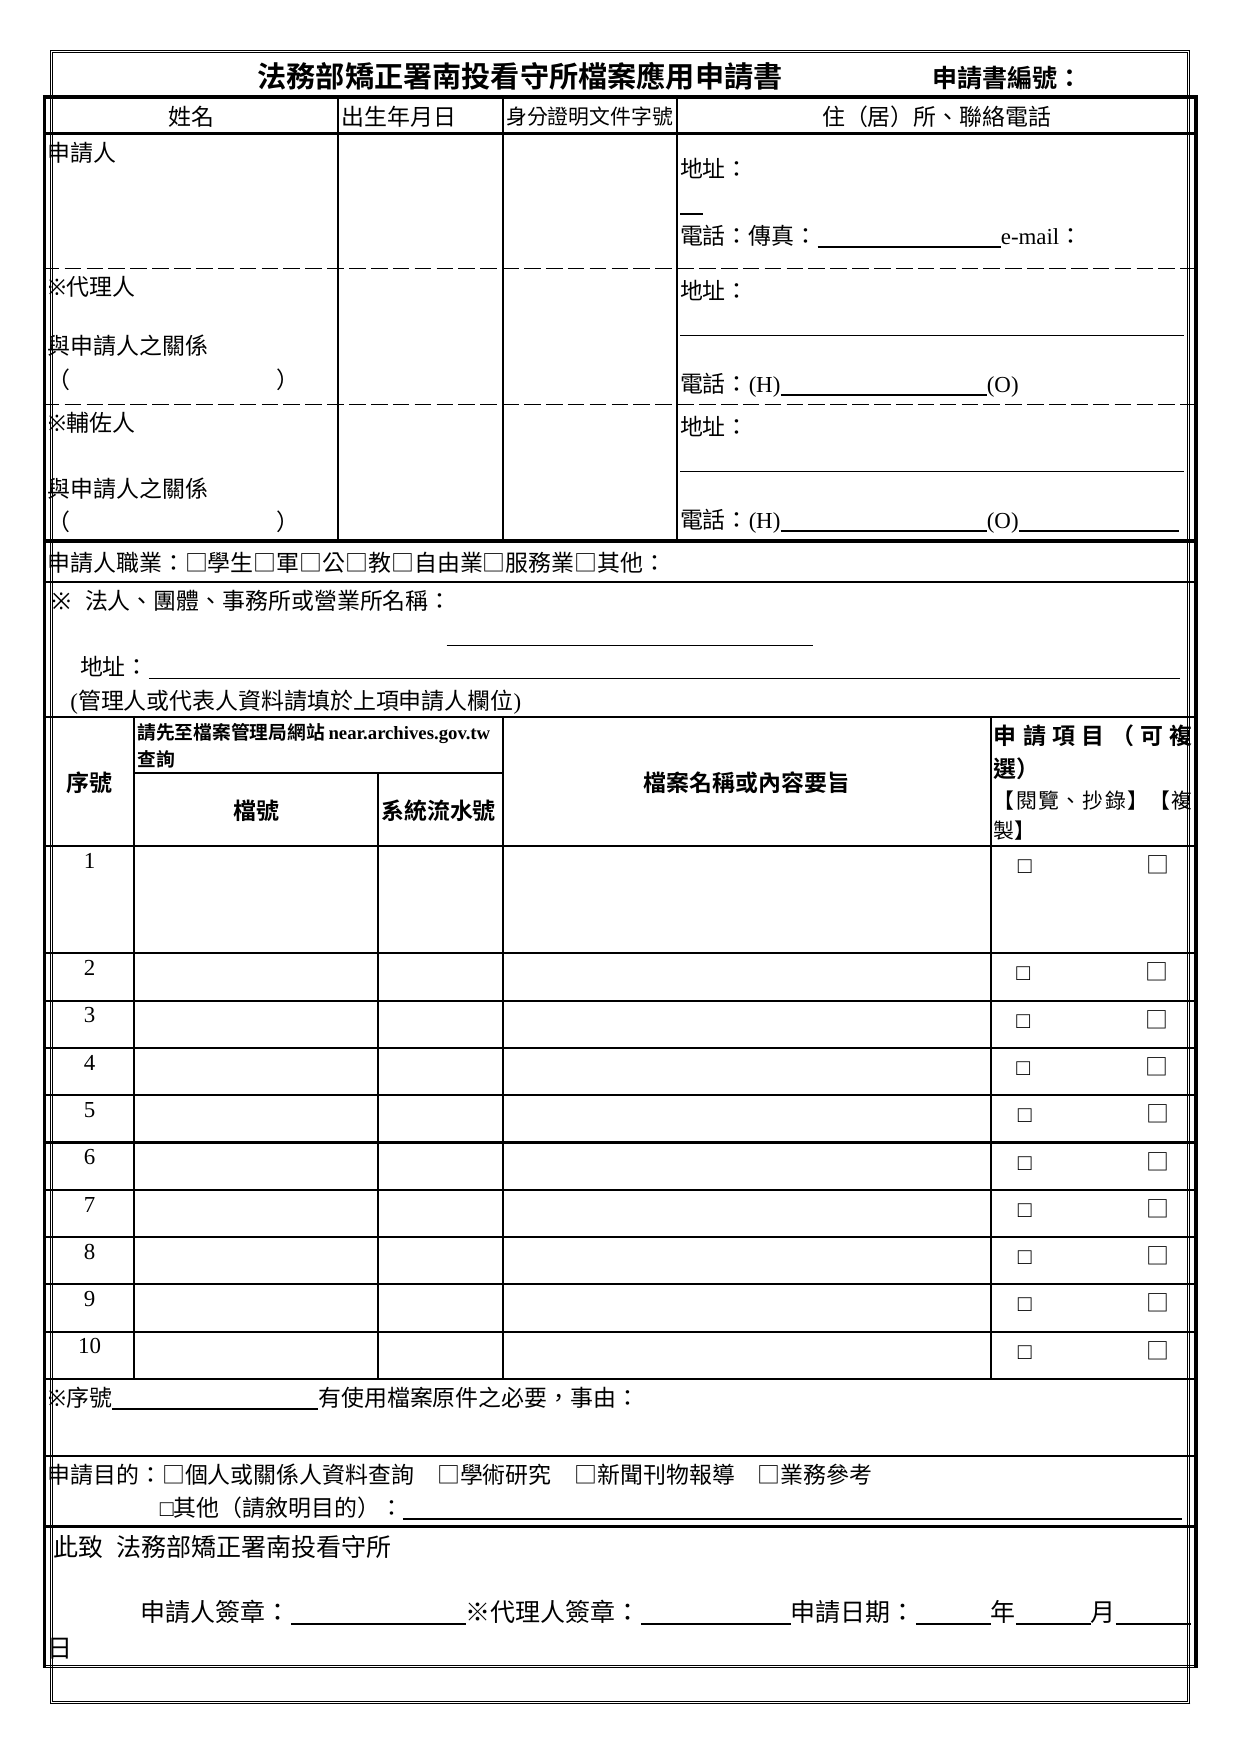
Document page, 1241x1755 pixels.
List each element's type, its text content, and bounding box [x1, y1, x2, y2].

table_cell 申請人 [53, 135, 337, 268]
table_cell □ □ [992, 1191, 1187, 1236]
table_cell [379, 847, 502, 952]
table_cell 地址： 電話：傳真： e-mail： [678, 135, 1187, 268]
table_cell □ □ [992, 1002, 1187, 1047]
table_cell 6 [53, 1144, 133, 1189]
table_cell [379, 1333, 502, 1378]
table_cell [46, 847, 50, 952]
table_header 身分證明文件字號 [504, 99, 676, 132]
table_cell 系統流水號 [379, 774, 502, 845]
table_header [596, 903, 828, 949]
table_cell 7 [53, 1191, 133, 1236]
table_cell [504, 954, 990, 999]
table_cell [504, 268, 676, 403]
table_cell [46, 718, 50, 845]
table_cell □ □ [992, 1096, 1187, 1141]
table_cell [1190, 847, 1194, 952]
table_cell [504, 1333, 990, 1378]
table_cell □ □ [992, 1333, 1187, 1378]
table_cell [46, 1238, 50, 1283]
table_cell [1190, 405, 1194, 539]
table_cell ※輔佐人 與申請人之關係 （ ） [53, 404, 337, 539]
table_cell □ □ [992, 847, 1187, 952]
table_cell [135, 954, 377, 999]
table_cell 地址： 電話：(H) (O) [678, 268, 1187, 403]
table_header [506, 847, 593, 899]
table_cell 申請項目（可複選） 【閱覽、抄錄】【複製】 [1190, 718, 1194, 845]
table_cell [379, 1002, 502, 1047]
table_cell [135, 1238, 377, 1283]
table_cell [379, 1191, 502, 1236]
table_cell 此致 法務部矯正署南投看守所 申請人簽章： ※代理人簽章： 申請日期： 年 月 日 [53, 1528, 1187, 1665]
table_cell [46, 954, 50, 999]
table_cell ※代理人 與申請人之關係 （ ） [53, 268, 337, 403]
table_cell [379, 1144, 502, 1189]
table_cell 3 [53, 1002, 133, 1047]
table_cell [1190, 269, 1194, 403]
table_cell [504, 1144, 990, 1189]
table_cell [135, 1191, 377, 1236]
table_header 出生年月日 [339, 99, 502, 132]
table_cell [504, 1049, 990, 1094]
table_cell [339, 268, 502, 403]
table_cell [1190, 1333, 1194, 1378]
table_cell □ □ [992, 1049, 1187, 1094]
table_cell [46, 1144, 50, 1189]
table_cell 9 [53, 1285, 133, 1331]
table_cell [1190, 1191, 1194, 1236]
table_cell [135, 847, 377, 952]
table_cell [504, 1002, 990, 1047]
table_cell [506, 899, 593, 952]
table_cell 5 [53, 1096, 133, 1141]
table_cell 檔案名稱或內容要旨 [504, 718, 990, 845]
table_cell 序號 [53, 718, 133, 845]
table_cell [46, 1096, 50, 1141]
table_cell [379, 1096, 502, 1141]
table_cell □ □ [992, 1285, 1187, 1331]
table_cell [46, 1333, 50, 1378]
table_header [828, 903, 975, 949]
table_header [593, 847, 978, 899]
table_cell [1190, 1285, 1194, 1331]
table_cell [135, 1096, 377, 1141]
table_cell 2 [53, 954, 133, 999]
table_cell [978, 847, 990, 952]
table_header 住（居）所、聯絡電話 [678, 99, 1187, 132]
table_cell [46, 1049, 50, 1094]
table_cell 申請人 [46, 135, 50, 268]
table_cell [379, 1238, 502, 1283]
table_cell 10 [53, 1333, 133, 1378]
table_cell 申請項目（可複選） 【閱覽、抄錄】【複製】 [992, 718, 1187, 845]
table_cell [1190, 1002, 1194, 1047]
table_cell [379, 1285, 502, 1331]
table_cell [339, 404, 502, 539]
table_cell [46, 1285, 50, 1331]
table_cell [593, 899, 978, 952]
table_cell [1190, 954, 1194, 999]
table_cell [504, 1285, 990, 1331]
table_cell [1190, 135, 1194, 268]
table_cell [135, 1285, 377, 1331]
table_cell [135, 1333, 377, 1378]
table_cell [504, 135, 676, 268]
table_cell □ □ [992, 954, 1187, 999]
table_header 姓名 [53, 99, 337, 132]
table_cell 8 [53, 1238, 133, 1283]
table_cell [504, 404, 676, 539]
table_cell [379, 954, 502, 999]
table_cell [1190, 1238, 1194, 1283]
table_cell [504, 1191, 990, 1236]
table_header [46, 99, 50, 132]
table_cell □ □ [992, 1238, 1187, 1283]
table_cell □ □ [992, 1144, 1187, 1189]
table_cell ※輔佐人 與申請人之關係 （ ） [46, 405, 50, 539]
table_cell 請先至檔案管理局網站near.archives.gov.tw查詢 [135, 718, 502, 772]
table_cell ※序號 有使用檔案原件之必要，事由： [53, 1380, 1187, 1454]
table_cell 法人、團體、事務所或營業所名稱： 地址： (管理人或代表人資料請填於上項申請人欄位) [53, 583, 1187, 716]
table_cell 檔號 [135, 774, 377, 845]
table_cell [1190, 1049, 1194, 1094]
table_cell [504, 1096, 990, 1141]
table_cell [379, 1049, 502, 1094]
table_cell [135, 1002, 377, 1047]
table_cell [135, 1049, 377, 1094]
table_cell [135, 1144, 377, 1189]
text 法務部矯正署南投看守所檔案應用申請書 申請書編號： [53, 53, 1187, 95]
table_cell [1190, 1096, 1194, 1141]
table_cell 申請目的：□個人或關係人資料查詢 □學術研究 □新聞刊物報導 □業務參考 □其他（請敘明目的）： [53, 1457, 1187, 1525]
table_cell 地址： 電話：(H) (O) [678, 404, 1187, 539]
table_cell [339, 135, 502, 268]
table_cell [46, 1191, 50, 1236]
table_cell 4 [53, 1049, 133, 1094]
table_cell 申請人職業：□學生□軍□公□教□自由業□服務業□其他： [53, 543, 1187, 581]
table_cell 1 [53, 847, 133, 952]
table_cell [504, 1238, 990, 1283]
table_cell [46, 1002, 50, 1047]
table_cell [1190, 1144, 1194, 1189]
table_cell ※代理人 與申請人之關係 （ ） [46, 269, 50, 403]
